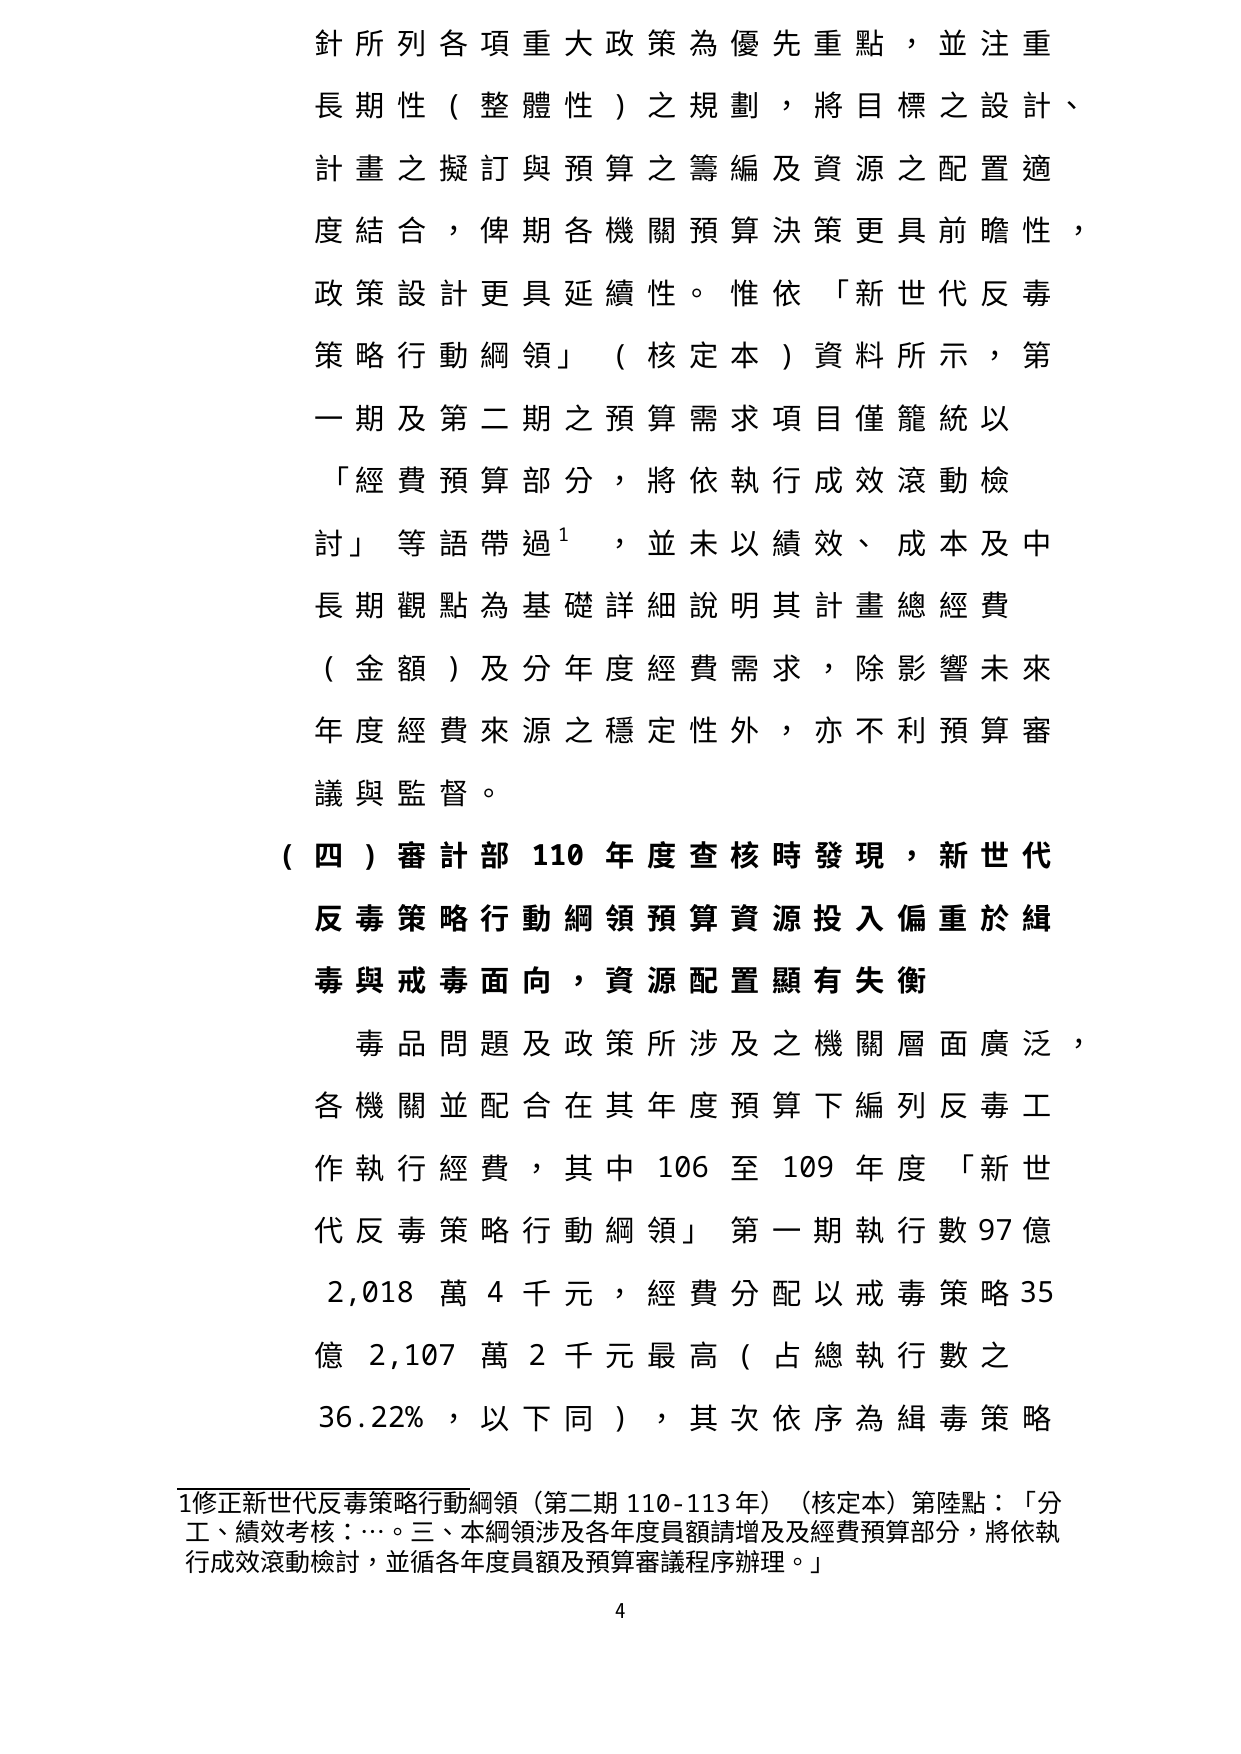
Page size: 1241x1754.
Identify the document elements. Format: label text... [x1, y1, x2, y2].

text (四)審計部110年度查核時發現，新世代反毒策略行動綱領預算資源投入偏重於緝毒與戒毒面向，資源配置顯有失衡 [242, 812, 1058, 1000]
text 毒品問題及政策所涉及之機關層面廣泛，各機關並配合在其年度預算下編列反毒工作執行經費，其中106至109年度「新世代反毒策略行動綱領」第一期執行數97億2,018萬4千元，經費分配以戒毒策略35億2,107萬2千元最高(占總執行數之36.22%，以下同)，其次依序為緝毒策略28億4,729萬8千元(占29.29%)，綜合規劃策略17億2,791萬1千元(占17.78%)，防毒策略10億1,614萬4千元(10.45%)及拒毒策略6億776萬元(占6.25%；詳表13)，顯示新世代反毒策略資源投入與配置仍多偏重於緝毒與戒毒面向。 [271, 1000, 1058, 1437]
text 為期政府預算資源合理分配及有效運用，各機關於擬訂計畫前，應以行政院施政方針所列各項重大政策為優先重點，並注重長期性(整體性)之規劃，將目標之設計、計畫之擬訂與預算之籌編及資源之配置適度結合，俾期各機關預算決策更具前瞻性，政策設計更具延續性。惟依「新世代反毒策略行動綱領」(核定本)資料所示，第一期及第二期之預算需求項目僅籠統以「經費預算部分，將依執行成效滾動檢討」等語帶過，並未以績效、成本及中長期觀點為基礎詳細說明其計畫總經費(金額)及分年度經費需求，除影響未來年度經費來源之穩定性外，亦不利預算審議與監督。 [271, 0, 1058, 812]
text 修正新世代反毒策略行動綱領（第二期110-113年）（核定本）第陸點：「分工、績效考核：…。三、本綱領涉及各年度員額請增及及經費預算部分，將依執行成效滾動檢討，並循各年度員額及預算審議程序辦理。」 [177, 1489, 1063, 1577]
